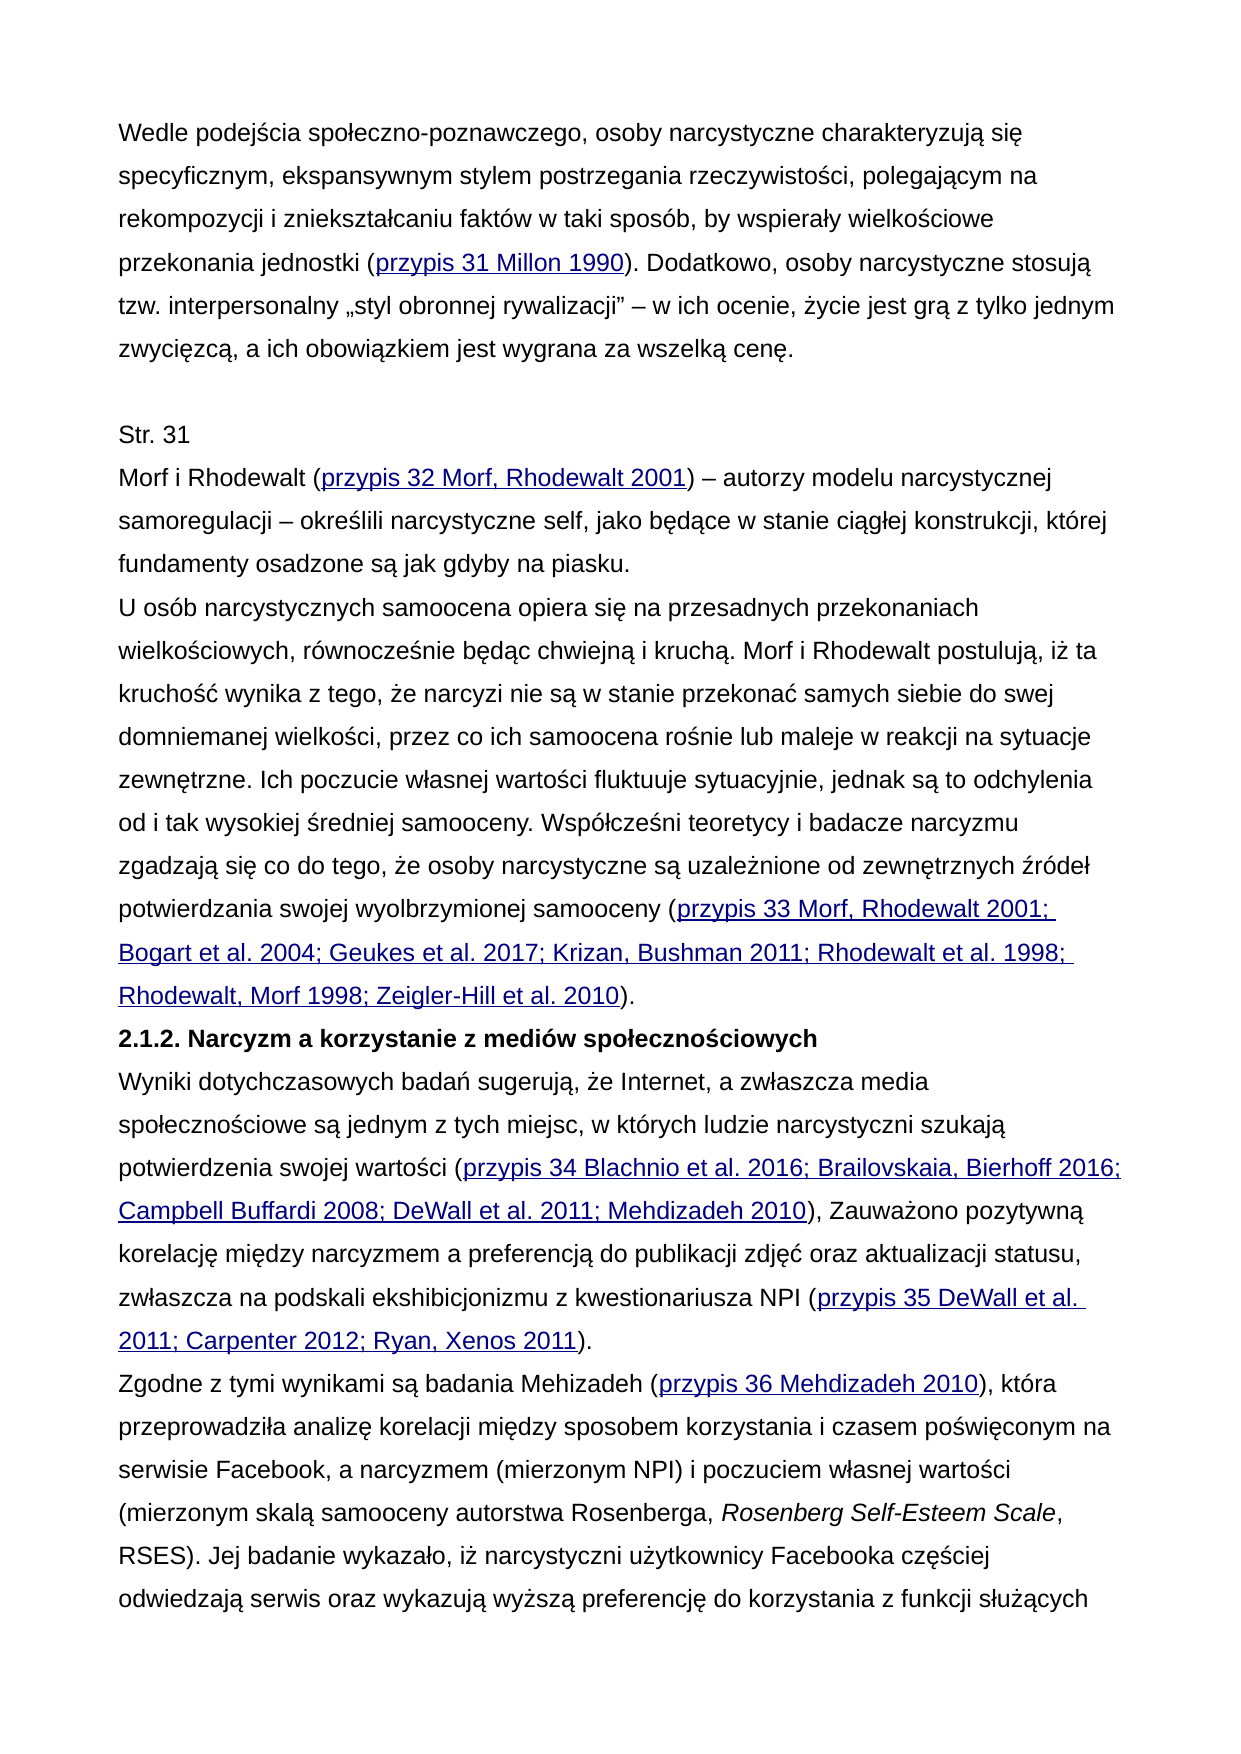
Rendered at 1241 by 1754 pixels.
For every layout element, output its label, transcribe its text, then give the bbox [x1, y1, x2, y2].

text Zgodne z tymi wynikami są badania Mehizadeh (przypis 36 Mehdizadeh 2010), która przeprowadziła analizę korelacji między sposobem korzystania i czasem poświęconym na serwisie Facebook, a narcyzmem (mierzonym NPI) i poczuciem własnej wartości (mierzonym skalą samooceny autorstwa Rosenberga, Rosenberg Self-Esteem Scale, RSES). Jej badanie wykazało, iż narcystyczni użytkownicy Facebooka częściej odwiedzają serwis oraz wykazują wyższą preferencję do korzystania z funkcji służących [118, 1369, 1122, 1613]
text U osób narcystycznych samoocena opiera się na przesadnych przekonaniach wielkościowych, równocześnie będąc chwiejną i kruchą. Morf i Rhodewalt postulują, iż ta kruchość wynika z tego, że narcyzi nie są w stanie przekonać samych siebie do swej domniemanej wielkości, przez co ich samoocena rośnie lub maleje w reakcji na sytuacje zewnętrzne. Ich poczucie własnej wartości fluktuuje sytuacyjnie, jednak są to odchylenia od i tak wysokiej średniej samooceny. Współcześni teoretycy i badacze narcyzmu zgadzają się co do tego, że osoby narcystyczne są uzależnione od zewnętrznych źródeł potwierdzania swojej wyolbrzymionej samooceny (przypis 33 Morf, Rhodewalt 2001; Bogart et al. 2004; Geukes et al. 2017; Krizan, Bushman 2011; Rhodewalt et al. 1998; Rhodewalt, Morf 1998; Zeigler-Hill et al. 2010). [118, 592, 1122, 1009]
subtitle 2.1.2. Narcyzm a korzystanie z mediów społecznościowych [118, 1024, 1122, 1052]
text Wyniki dotychczasowych badań sugerują, że Internet, a zwłaszcza media społecznościowe są jednym z tych miejsc, w których ludzie narcystyczni szukają potwierdzenia swojej wartości (przypis 34 Blachnio et al. 2016; Brailovskaia, Bierhoff 2016; Campbell Buffardi 2008; DeWall et al. 2011; Mehdizadeh 2010), Zauważono pozytywną korelację między narcyzmem a preferencją do publikacji zdjęć oraz aktualizacji statusu, zwłaszcza na podskali ekshibicjonizmu z kwestionariusza NPI (przypis 35 DeWall et al. 2011; Carpenter 2012; Ryan, Xenos 2011). [118, 1067, 1122, 1354]
text Str. 31 [118, 420, 1122, 449]
text Wedle podejścia społeczno-poznawczego, osoby narcystyczne charakteryzują się specyficznym, ekspansywnym stylem postrzegania rzeczywistości, polegającym na rekompozycji i zniekształcaniu faktów w taki sposób, by wspierały wielkościowe przekonania jednostki (przypis 31 Millon 1990). Dodatkowo, osoby narcystyczne stosują tzw. interpersonalny „styl obronnej rywalizacji” – w ich ocenie, życie jest grą z tylko jednym zwycięzcą, a ich obowiązkiem jest wygrana za wszelką cenę. [118, 118, 1122, 362]
text Morf i Rhodewalt (przypis 32 Morf, Rhodewalt 2001) – autorzy modelu narcystycznej samoregulacji – określili narcystyczne self, jako będące w stanie ciągłej konstrukcji, której fundamenty osadzone są jak gdyby na piasku. [118, 463, 1122, 578]
